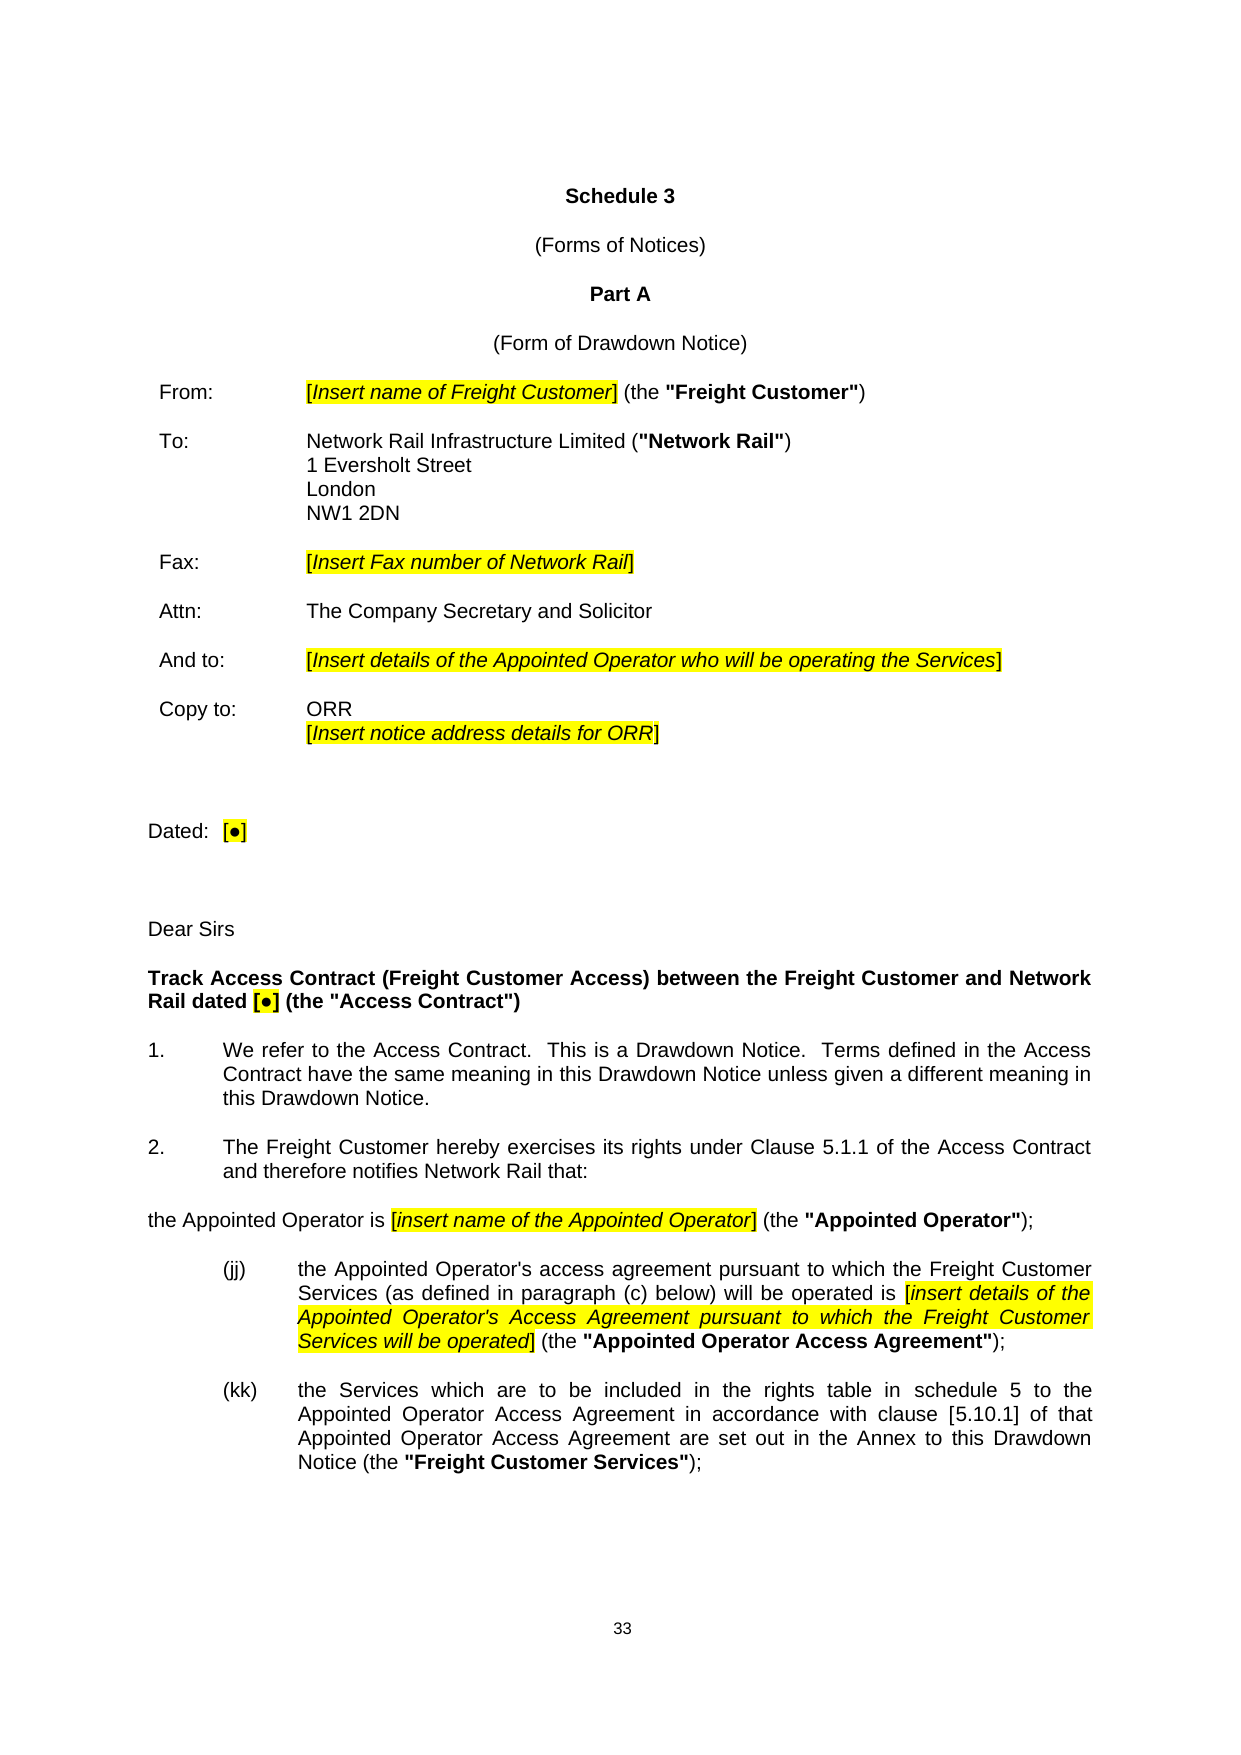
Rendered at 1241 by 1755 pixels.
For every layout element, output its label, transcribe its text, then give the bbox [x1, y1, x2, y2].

list Part A [148, 282, 1093, 306]
table_cell [Insert details of the Appointed Operator who will be operating the Services] [295, 635, 1092, 684]
text Dated: [●] [148, 818, 1093, 842]
table_cell Copy to: [148, 684, 295, 757]
list We refer to the Access Contract. This is a Drawdown Notice. Terms defined in the Access Contract have the same meaning in this Drawdown Notice unless given a different meaning in this Drawdown Notice. [148, 1038, 1093, 1110]
table_cell ORR [Insert notice address details for ORR] [295, 684, 1092, 757]
table_cell And to: [148, 635, 295, 684]
list The Freight Customer hereby exercises its rights under Clause 5.1.1 of the Access Contract and therefore notifies Network Rail that: [148, 1135, 1093, 1183]
text Dear Sirs [148, 916, 1093, 940]
subtitle the Services which are to be included in the rights table in schedule 5 to the Appointed Operator Access Agreement in accordance with clause [5.10.1] of that Appointed Operator Access Agreement are set out in the Annex to this Drawdown Notice (the "Freight Customer Services"); [223, 1378, 1093, 1474]
list Schedule 3 [148, 184, 1093, 208]
table_cell To: [148, 416, 295, 537]
list (Form of Drawdown Notice) [148, 331, 1093, 355]
table_cell Attn: [148, 586, 295, 635]
list (Forms of Notices) [148, 233, 1093, 257]
subtitle the Appointed Operator is [insert name of the Appointed Operator] (the "Appointed Operator"); [148, 1208, 1093, 1232]
subtitle the Appointed Operator's access agreement pursuant to which the Freight Customer Services (as defined in paragraph (c) below) will be operated is [insert details of the Appointed Operator's Access Agreement pursuant to which the Freight Customer Services will be operated] (the "Appointed Operator Access Agreement"); [223, 1257, 1093, 1353]
table_cell Network Rail Infrastructure Limited ("Network Rail") 1 Eversholt Street London NW1 2DN [295, 416, 1092, 537]
table_cell The Company Secretary and Solicitor [295, 586, 1092, 635]
text Track Access Contract (Freight Customer Access) between the Freight Customer and Network Rail dated [●] (the "Access Contract") [148, 965, 1093, 1013]
table_cell Fax: [148, 537, 295, 586]
table_cell [Insert Fax number of Network Rail] [295, 537, 1092, 586]
table_header [Insert name of Freight Customer] (the "Freight Customer") [295, 368, 1092, 416]
table_header From: [148, 368, 295, 416]
